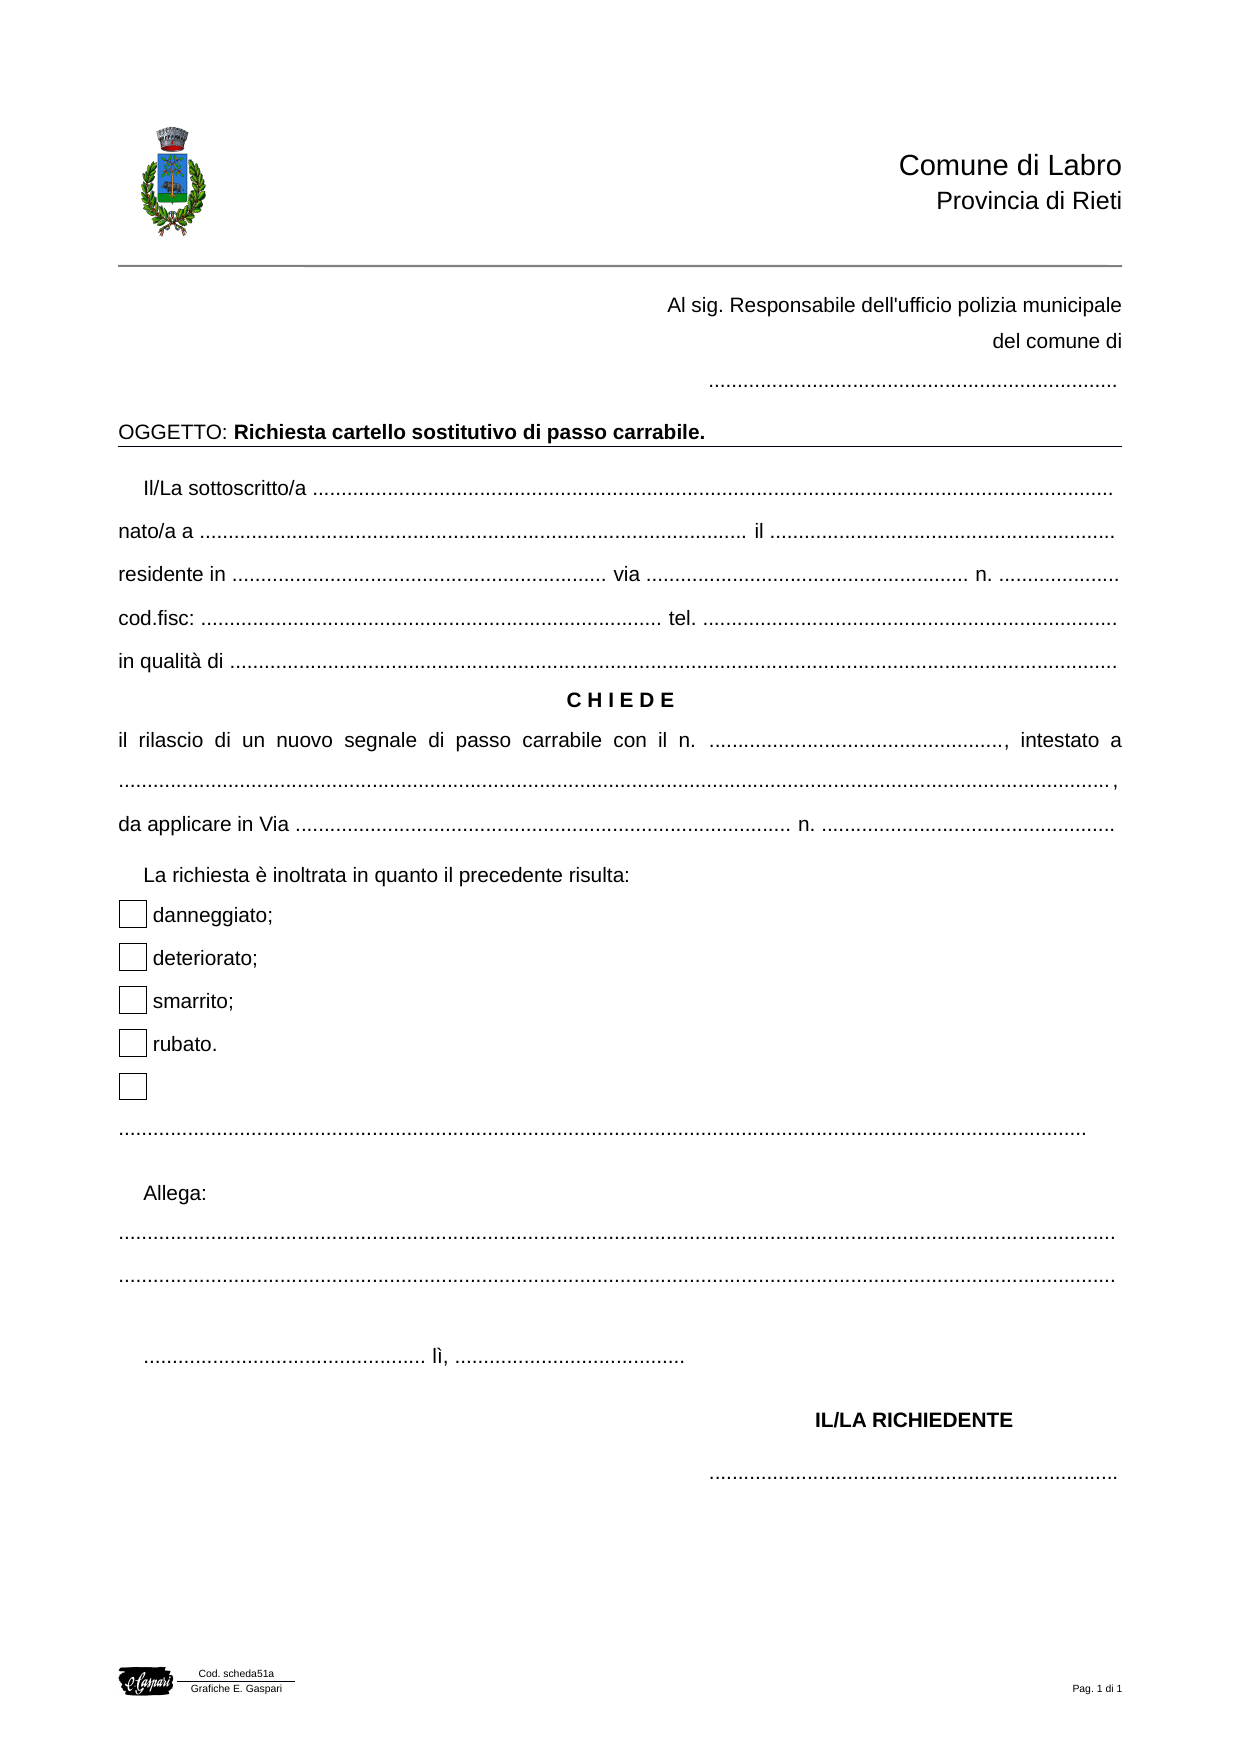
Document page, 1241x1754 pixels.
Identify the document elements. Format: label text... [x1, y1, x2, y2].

text ............................................................................................................................................................................. [118, 1216, 1122, 1245]
text in qualità di .......................................................................................................................................................... [118, 645, 1122, 673]
text ........................................................................................................................................................................ [118, 1072, 1122, 1141]
text rubato. [118, 1028, 1122, 1057]
text smarrito; [118, 985, 1122, 1014]
text danneggiato; [118, 899, 1122, 928]
text IL/LA RICHIEDENTE [706, 1408, 1122, 1432]
text ....................................................................... [706, 1456, 1122, 1485]
text Provincia di Rieti [224, 186, 1122, 215]
text C H I E D E [118, 688, 1122, 712]
text Il/La sottoscritto/a ........................................................................................................................................... [118, 472, 1122, 501]
picture [122, 117, 224, 248]
text ....................................................................... [708, 364, 1122, 393]
text Comune di Labro [224, 148, 1122, 181]
text ................................................. lì, ........................................ [143, 1340, 1122, 1369]
text residente in ................................................................. via ........................................................ n. ..................... [118, 558, 1122, 587]
text Allega: [118, 1181, 1122, 1204]
text cod.fisc: ................................................................................ tel. ........................................................................ [118, 602, 1122, 630]
text Al sig. Responsabile dell'ufficio polizia municipale del comune di [531, 293, 1122, 352]
text nato/a a ............................................................................................... il ............................................................ [118, 515, 1122, 544]
text OGGETTO: Richiesta cartello sostitutivo di passo carrabile. [118, 420, 1122, 446]
text deteriorato; [118, 942, 1122, 971]
text La richiesta è inoltrata in quanto il precedente risulta: [118, 863, 1122, 887]
text da applicare in Via ...................................................................................... n. ................................................... [118, 808, 1122, 836]
text ............................................................................................................................................................................. [118, 1259, 1122, 1288]
picture [118, 1666, 174, 1696]
text il rilascio di un nuovo segnale di passo carrabile con il n. ..................................................., intestato a ............................................................................................................................................................................, [118, 724, 1122, 793]
